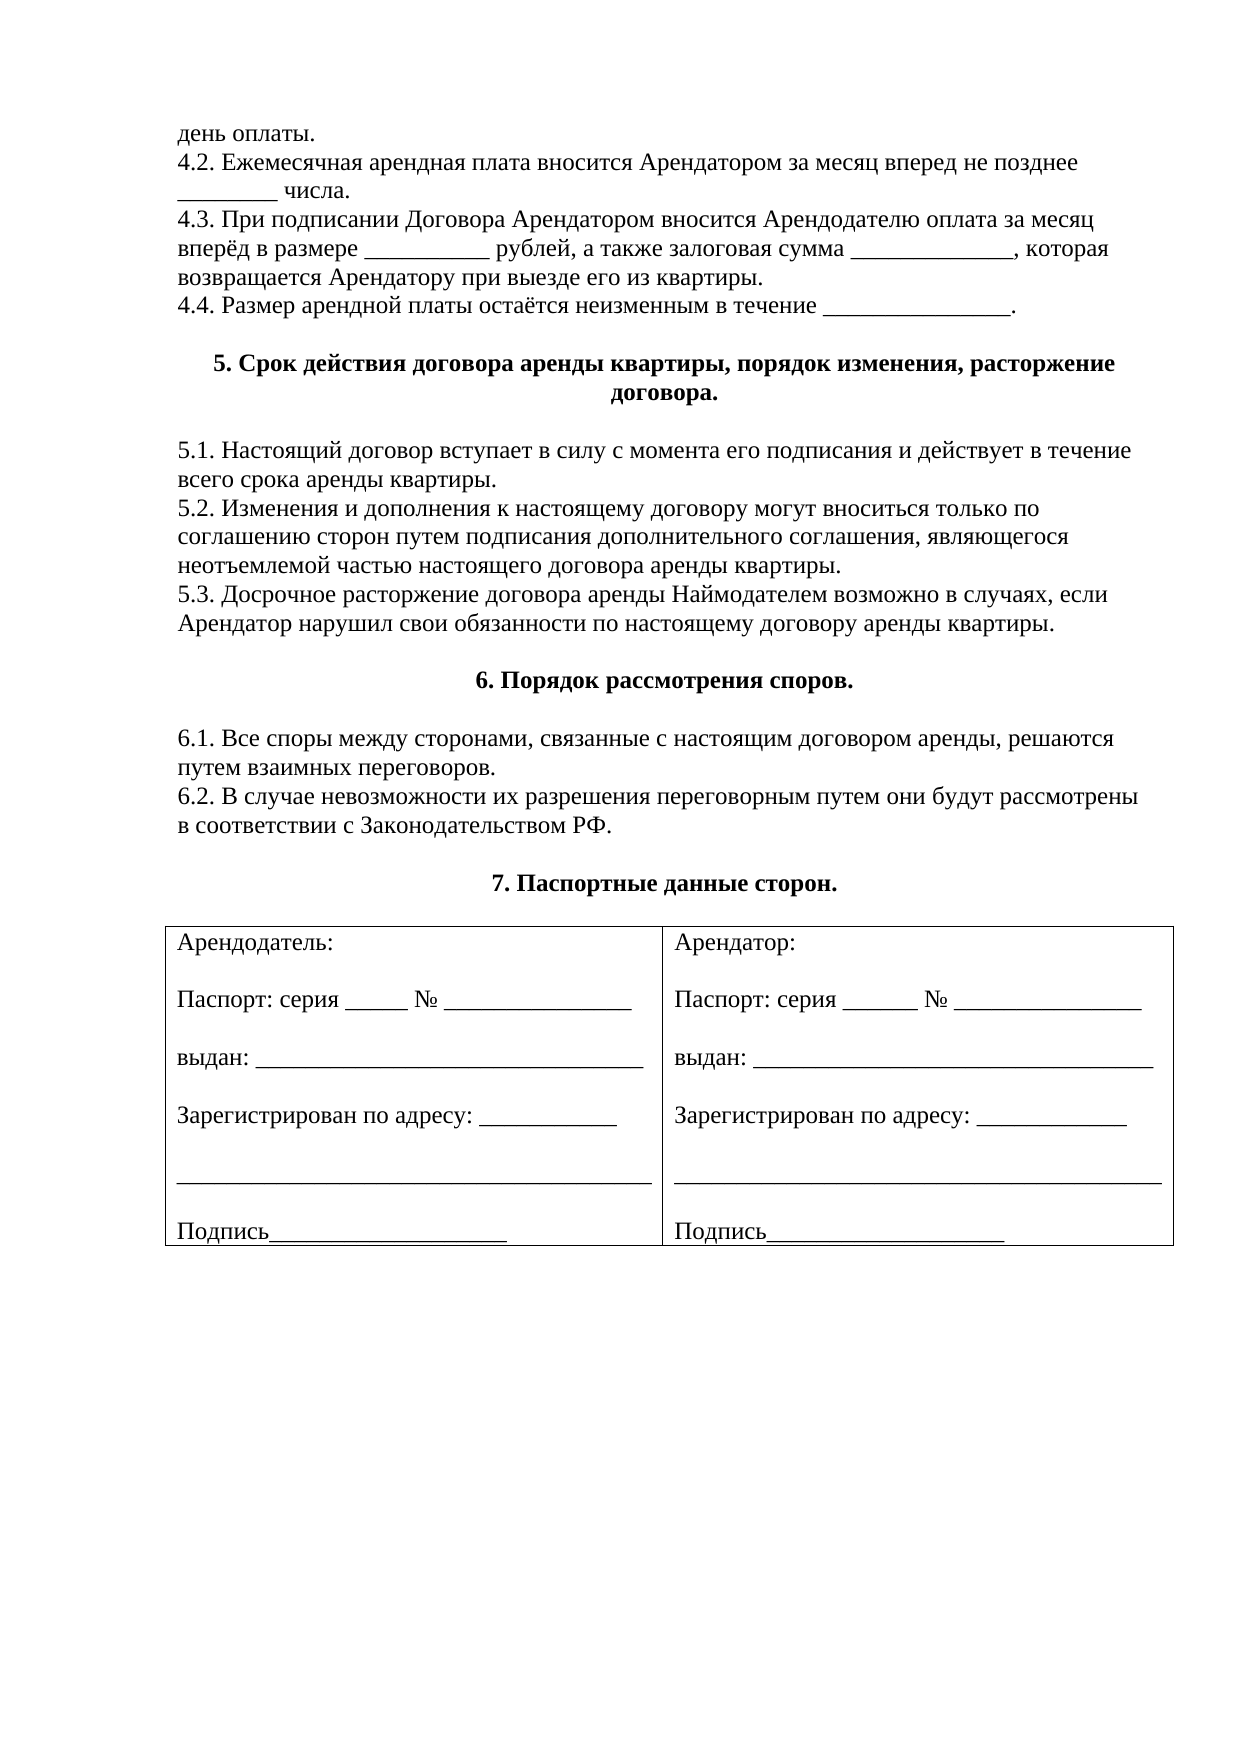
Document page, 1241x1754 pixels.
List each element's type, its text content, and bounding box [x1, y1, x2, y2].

text 7. Паспортные данные сторон. [177, 868, 1152, 896]
text день оплаты. 4.2. Ежемесячная арендная плата вносится Арендатором за месяц вперед не позднее ________ числа. 4.3. При подписании Договора Арендатором вносится Арендодателю оплата за месяц вперёд в размере __________ рублей, а также залоговая сумма _____________, которая возвращается Арендатору при выезде его из квартиры. 4.4. Размер арендной платы остаётся неизменным в течение _______________. [177, 118, 1152, 319]
table_header Арендатор: Паспорт: серия ______ № _______________ выдан: ________________________________ Зарегистрирован по адресу: ____________ _______________________________________ Подпись___________________ [663, 927, 1173, 1245]
text 6.1. Все споры между сторонами, связанные с настоящим договором аренды, решаются путем взаимных переговоров. 6.2. В случае невозможности их разрешения переговорным путем они будут рассмотрены в соответствии с Законодательством РФ. [177, 723, 1152, 838]
text 6. Порядок рассмотрения споров. [177, 666, 1152, 694]
table_header Арендодатель: Паспорт: серия _____ № _______________ выдан: _______________________________ Зарегистрирован по адресу: ___________ ______________________________________ Подпись___________________ [166, 927, 662, 1245]
text 5. Срок действия договора аренды квартиры, порядок изменения, расторжение договора. [177, 348, 1152, 406]
text 5.1. Настоящий договор вступает в силу с момента его подписания и действует в течение всего срока аренды квартиры. 5.2. Изменения и дополнения к настоящему договору могут вноситься только по соглашению сторон путем подписания дополнительного соглашения, являющегося неотъемлемой частью настоящего договора аренды квартиры. 5.3. Досрочное расторжение договора аренды Наймодателем возможно в случаях, если Арендатор нарушил свои обязанности по настоящему договору аренды квартиры. [177, 435, 1152, 636]
